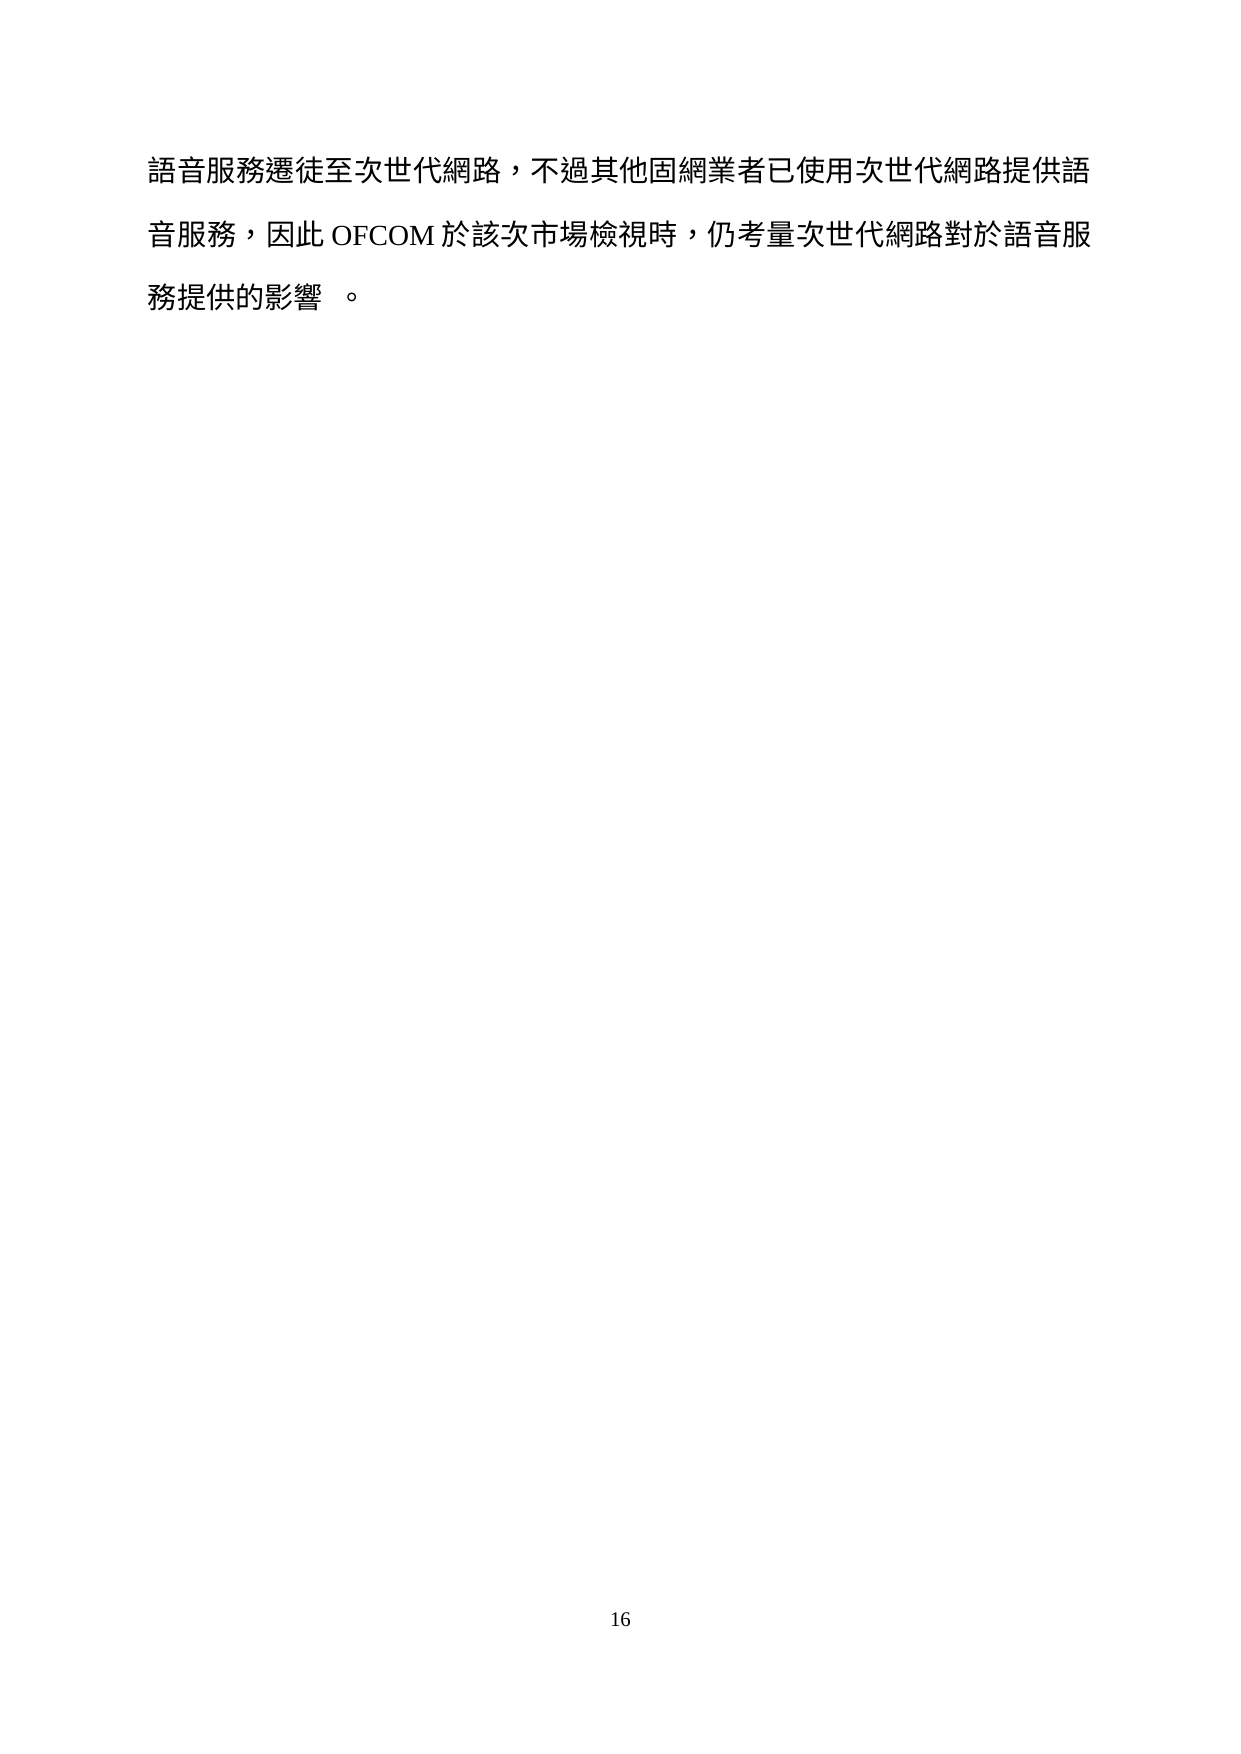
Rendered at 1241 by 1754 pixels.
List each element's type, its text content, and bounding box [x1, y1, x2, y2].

text 語音服務遷徒至次世代網路，不過其他固網業者已使用次世代網路提供語音服務，因此OFCOM於該次市場檢視時，仍考量次世代網路對於語音服務提供的影響 。 [148, 148, 1092, 317]
